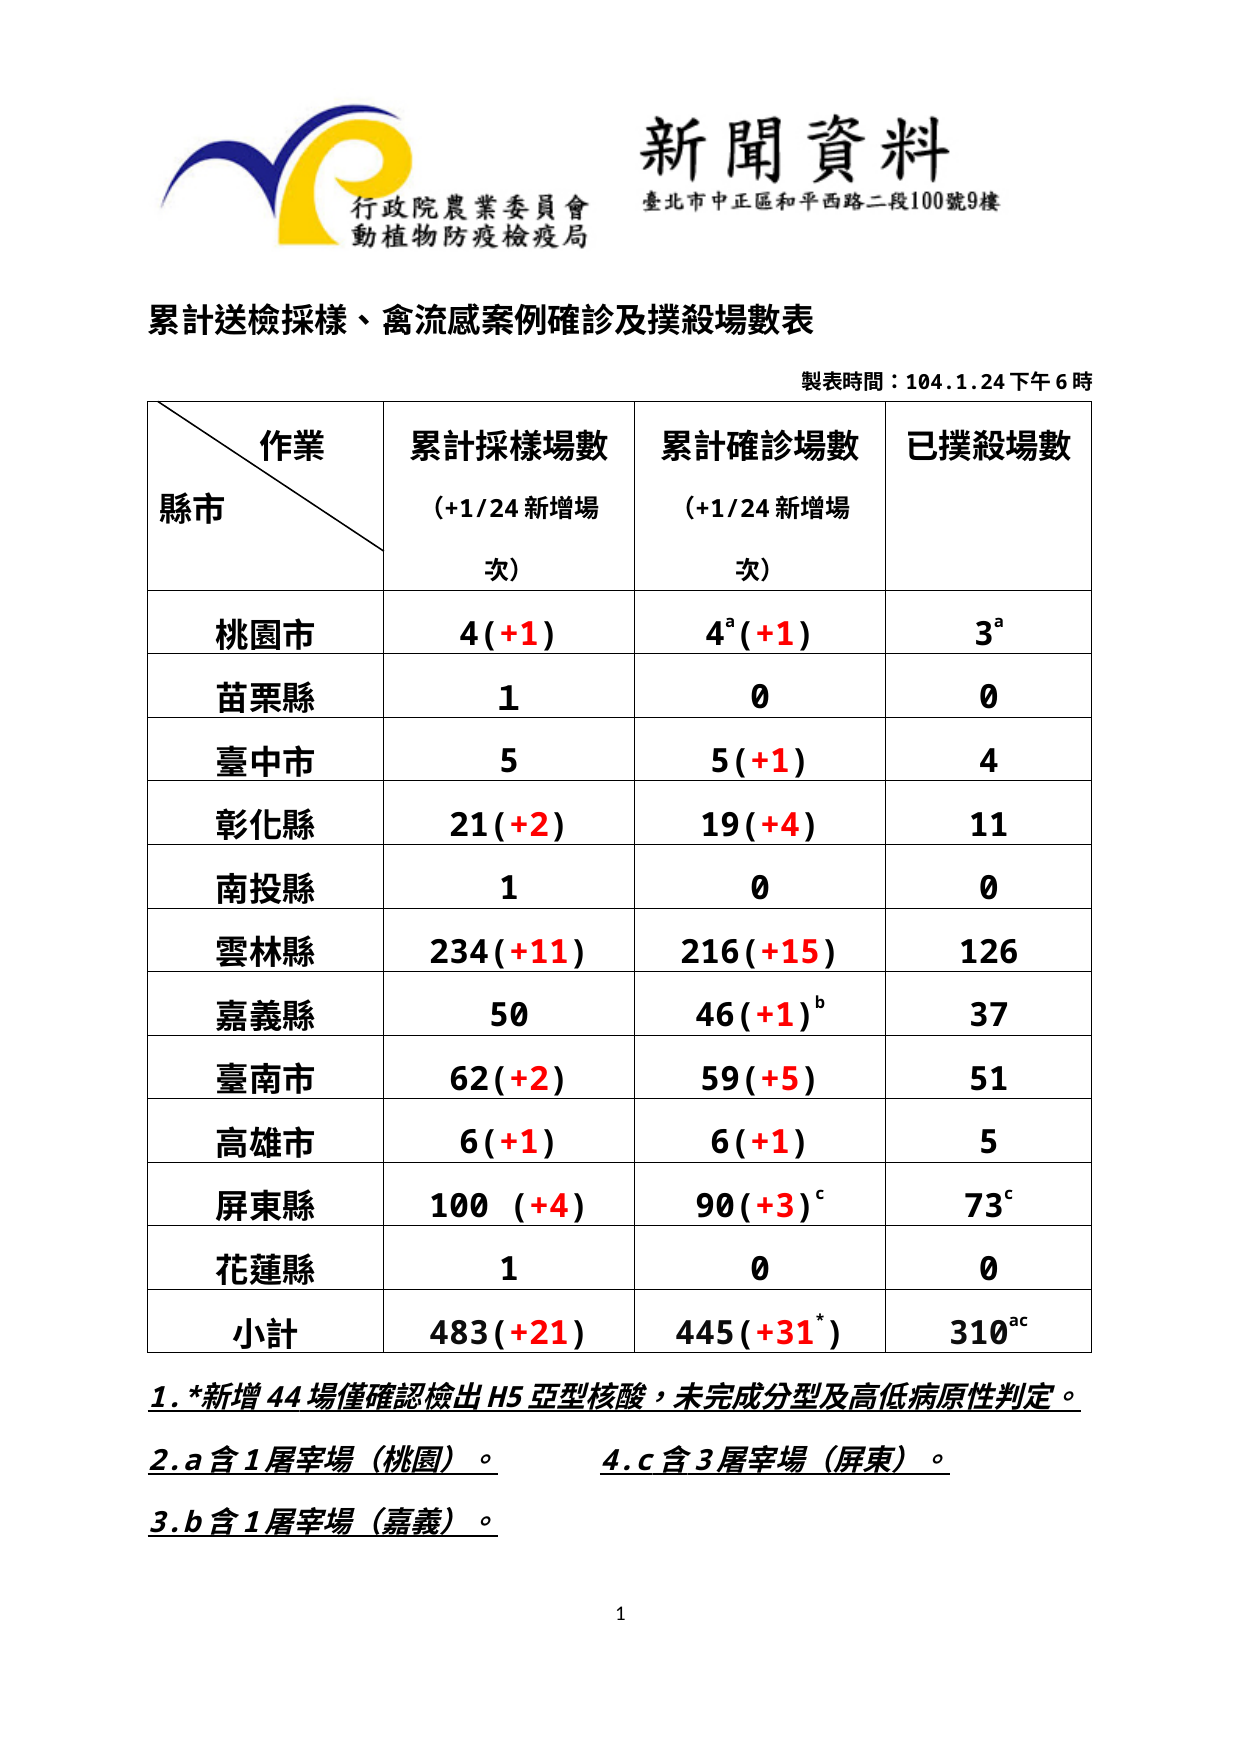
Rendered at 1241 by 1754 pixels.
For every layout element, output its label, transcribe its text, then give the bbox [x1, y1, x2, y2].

table_cell 50 [384, 972, 634, 1034]
text 2.a含1屠宰場（桃園）。 4.c含3屠宰場（屏東）。 [148, 1416, 1092, 1478]
table_cell 小計 [148, 1290, 383, 1352]
table_cell 4 [886, 718, 1091, 780]
table_cell 彰化縣 [148, 781, 383, 844]
table_cell 0 [886, 845, 1091, 907]
table_cell 90(+3)c [635, 1163, 885, 1225]
table_cell 216(+15) [635, 909, 885, 971]
text 累計送檢採樣、禽流感案例確診及撲殺場數表 [148, 276, 1092, 339]
text 製表時間：104.1.24下午6時 [148, 339, 1092, 401]
table_cell 0 [886, 1226, 1091, 1289]
table_cell 126 [886, 909, 1091, 971]
table_cell 37 [886, 972, 1091, 1034]
table_header 累計採樣場數 （+1/24新增場次） [384, 402, 634, 590]
table_cell 南投縣 [148, 845, 383, 907]
table_cell 0 [635, 1226, 885, 1289]
table_cell 花蓮縣 [148, 1226, 383, 1289]
table_cell 5(+1) [635, 718, 885, 780]
table_cell 19(+4) [635, 781, 885, 844]
table_cell 臺中市 [148, 718, 383, 780]
table_cell 苗栗縣 [148, 654, 383, 717]
table_cell 73c [886, 1163, 1091, 1225]
table_cell 51 [886, 1036, 1091, 1098]
table_cell １ [384, 654, 634, 717]
table_cell 59(+5) [635, 1036, 885, 1098]
table_cell 6(+1) [384, 1099, 634, 1162]
table_cell 0 [886, 654, 1091, 717]
table_cell 雲林縣 [148, 909, 383, 971]
table_cell 0 [635, 845, 885, 907]
text 3.b含1屠宰場（嘉義）。 [148, 1478, 1092, 1541]
table_cell 0 [635, 654, 885, 717]
table_header 累計確診場數 （+1/24新增場次） [635, 402, 885, 590]
table_cell 5 [384, 718, 634, 780]
table_cell 高雄市 [148, 1099, 383, 1162]
table_cell 嘉義縣 [148, 972, 383, 1034]
table_header 作業 縣市 [148, 402, 383, 590]
table_cell 21(+2) [384, 781, 634, 844]
table_cell 46(+1)b [635, 972, 885, 1034]
table_cell 1 [384, 1226, 634, 1289]
table_cell 445(+31*) [635, 1290, 885, 1352]
table_cell 6(+1) [635, 1099, 885, 1162]
table_cell 5 [886, 1099, 1091, 1162]
table_header 已撲殺場數 [886, 402, 1091, 590]
table_cell 310ac [886, 1290, 1091, 1352]
table_cell 234(+11) [384, 909, 634, 971]
text 1.*新增44場僅確認檢出H5亞型核酸，未完成分型及高低病原性判定。 [148, 1353, 1092, 1416]
table_cell 62(+2) [384, 1036, 634, 1098]
table_cell 483(+21) [384, 1290, 634, 1352]
table_cell 桃園市 [148, 591, 383, 653]
table_cell 100 (+4) [384, 1163, 634, 1225]
table_cell 11 [886, 781, 1091, 844]
table_cell 3a [886, 591, 1091, 653]
table_cell 屏東縣 [148, 1163, 383, 1225]
table_cell 1 [384, 845, 634, 907]
table_cell 臺南市 [148, 1036, 383, 1098]
table_cell 4a(+1) [635, 591, 885, 653]
table_cell 4(+1) [384, 591, 634, 653]
